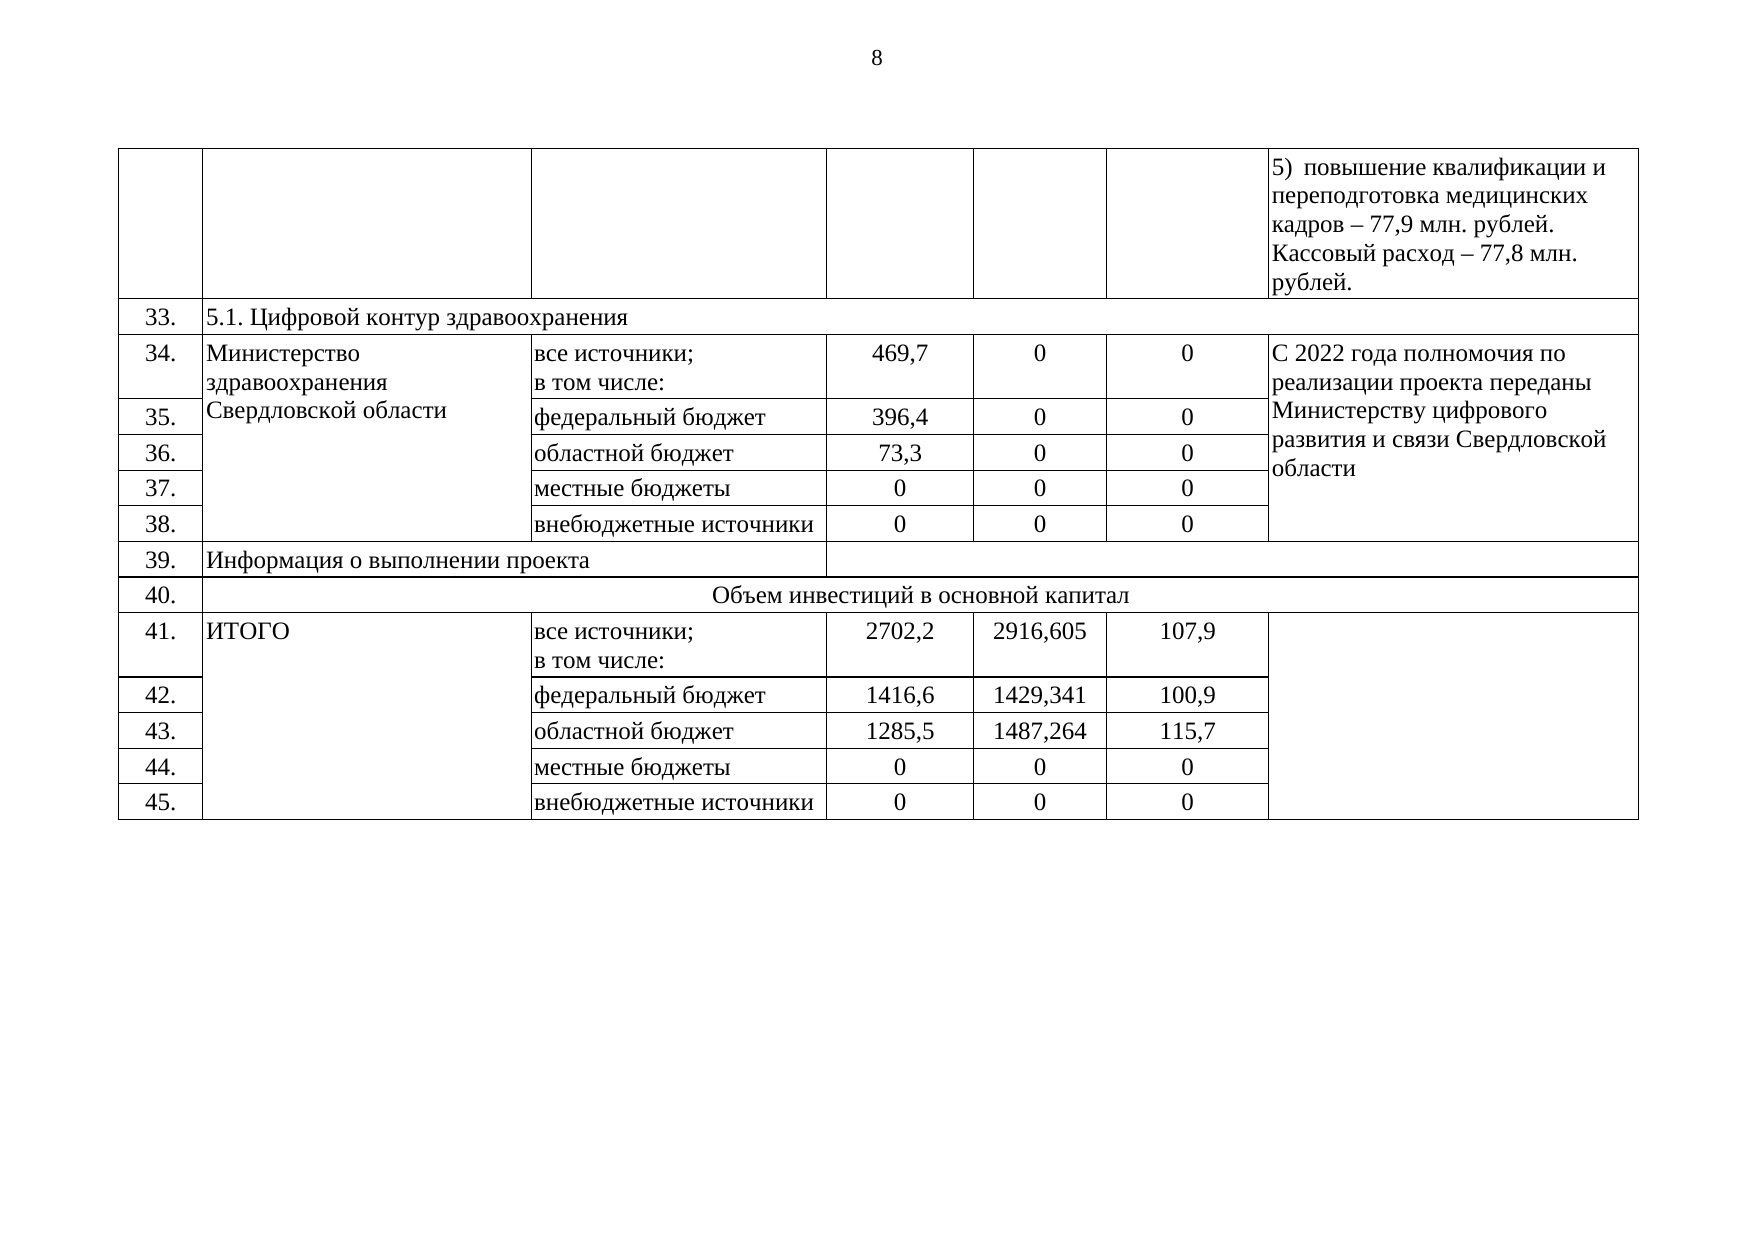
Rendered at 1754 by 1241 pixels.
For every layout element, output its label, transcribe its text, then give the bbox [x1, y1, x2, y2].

table_cell областной бюджет [532, 435, 826, 469]
table_cell 2916,605 [974, 613, 1106, 676]
table_cell 0 [827, 506, 973, 541]
table_cell федеральный бюджет [532, 678, 826, 712]
table_cell [119, 149, 202, 298]
table_cell 0 [974, 335, 1106, 398]
table_cell федеральный бюджет [532, 399, 826, 434]
table_cell [203, 149, 531, 298]
table_cell 0 [1107, 471, 1268, 505]
table_cell [974, 149, 1106, 298]
table_cell Объем инвестиций в основной капитал [203, 578, 1638, 612]
table_cell местные бюджеты [532, 749, 826, 783]
table_cell [532, 149, 826, 298]
table_cell 0 [1107, 435, 1268, 469]
table_cell С 2022 года полномочия по реализации проекта переданы Министерству цифрового развития и связи Свердловской области [1269, 335, 1638, 541]
table_cell Министерство здравоохранения Свердловской области [203, 335, 531, 541]
table_cell 33. [119, 299, 202, 334]
table_cell 0 [974, 471, 1106, 505]
table_cell 1285,5 [827, 713, 973, 748]
table_cell 2702,2 [827, 613, 973, 676]
table_cell 1416,6 [827, 678, 973, 712]
table_cell 43. [119, 713, 202, 748]
table_cell 0 [1107, 784, 1268, 819]
table_cell 0 [1107, 749, 1268, 783]
table_cell 0 [1107, 335, 1268, 398]
table_cell 36. [119, 435, 202, 469]
table_cell 44. [119, 749, 202, 783]
table_cell 41. [119, 613, 202, 676]
table_cell 469,7 [827, 335, 973, 398]
table_cell 0 [974, 435, 1106, 469]
table_cell 1429,341 [974, 678, 1106, 712]
table_cell [1107, 149, 1268, 298]
table_cell 0 [974, 784, 1106, 819]
table_cell 34. [119, 335, 202, 398]
table_cell [827, 542, 1638, 576]
table_cell 42. [119, 678, 202, 712]
table_cell все источники; в том числе: [532, 613, 826, 676]
table_cell 100,9 [1107, 678, 1268, 712]
table_cell все источники; в том числе: [532, 335, 826, 398]
table_cell 0 [1107, 399, 1268, 434]
table_cell ИТОГО [203, 613, 531, 819]
table_cell 1487,264 [974, 713, 1106, 748]
table_cell 0 [827, 749, 973, 783]
table_cell 38. [119, 506, 202, 541]
table_cell 0 [974, 399, 1106, 434]
table_cell 0 [974, 749, 1106, 783]
table_cell 107,9 [1107, 613, 1268, 676]
table_cell внебюджетные источники [532, 784, 826, 819]
table_cell 45. [119, 784, 202, 819]
table_cell 0 [1107, 506, 1268, 541]
table_cell областной бюджет [532, 713, 826, 748]
table_cell 73,3 [827, 435, 973, 469]
table_cell 0 [827, 471, 973, 505]
table_cell [1269, 613, 1638, 819]
table_cell [827, 149, 973, 298]
table_cell 39. [119, 542, 202, 576]
table_cell 0 [974, 506, 1106, 541]
table_cell 40. [119, 578, 202, 612]
table_cell внебюджетные источники [532, 506, 826, 541]
table_cell 5) повышение квалификации и переподготовка медицинских кадров – 77,9 млн. рублей. Кассовый расход – 77,8 млн. рублей. [1269, 149, 1638, 298]
table_cell 37. [119, 471, 202, 505]
table_cell Информация о выполнении проекта [203, 542, 826, 576]
table_cell 0 [827, 784, 973, 819]
table_cell 115,7 [1107, 713, 1268, 748]
table_cell местные бюджеты [532, 471, 826, 505]
table_cell 5.1. Цифровой контур здравоохранения [203, 299, 1638, 334]
table_cell 35. [119, 399, 202, 434]
table_cell 396,4 [827, 399, 973, 434]
